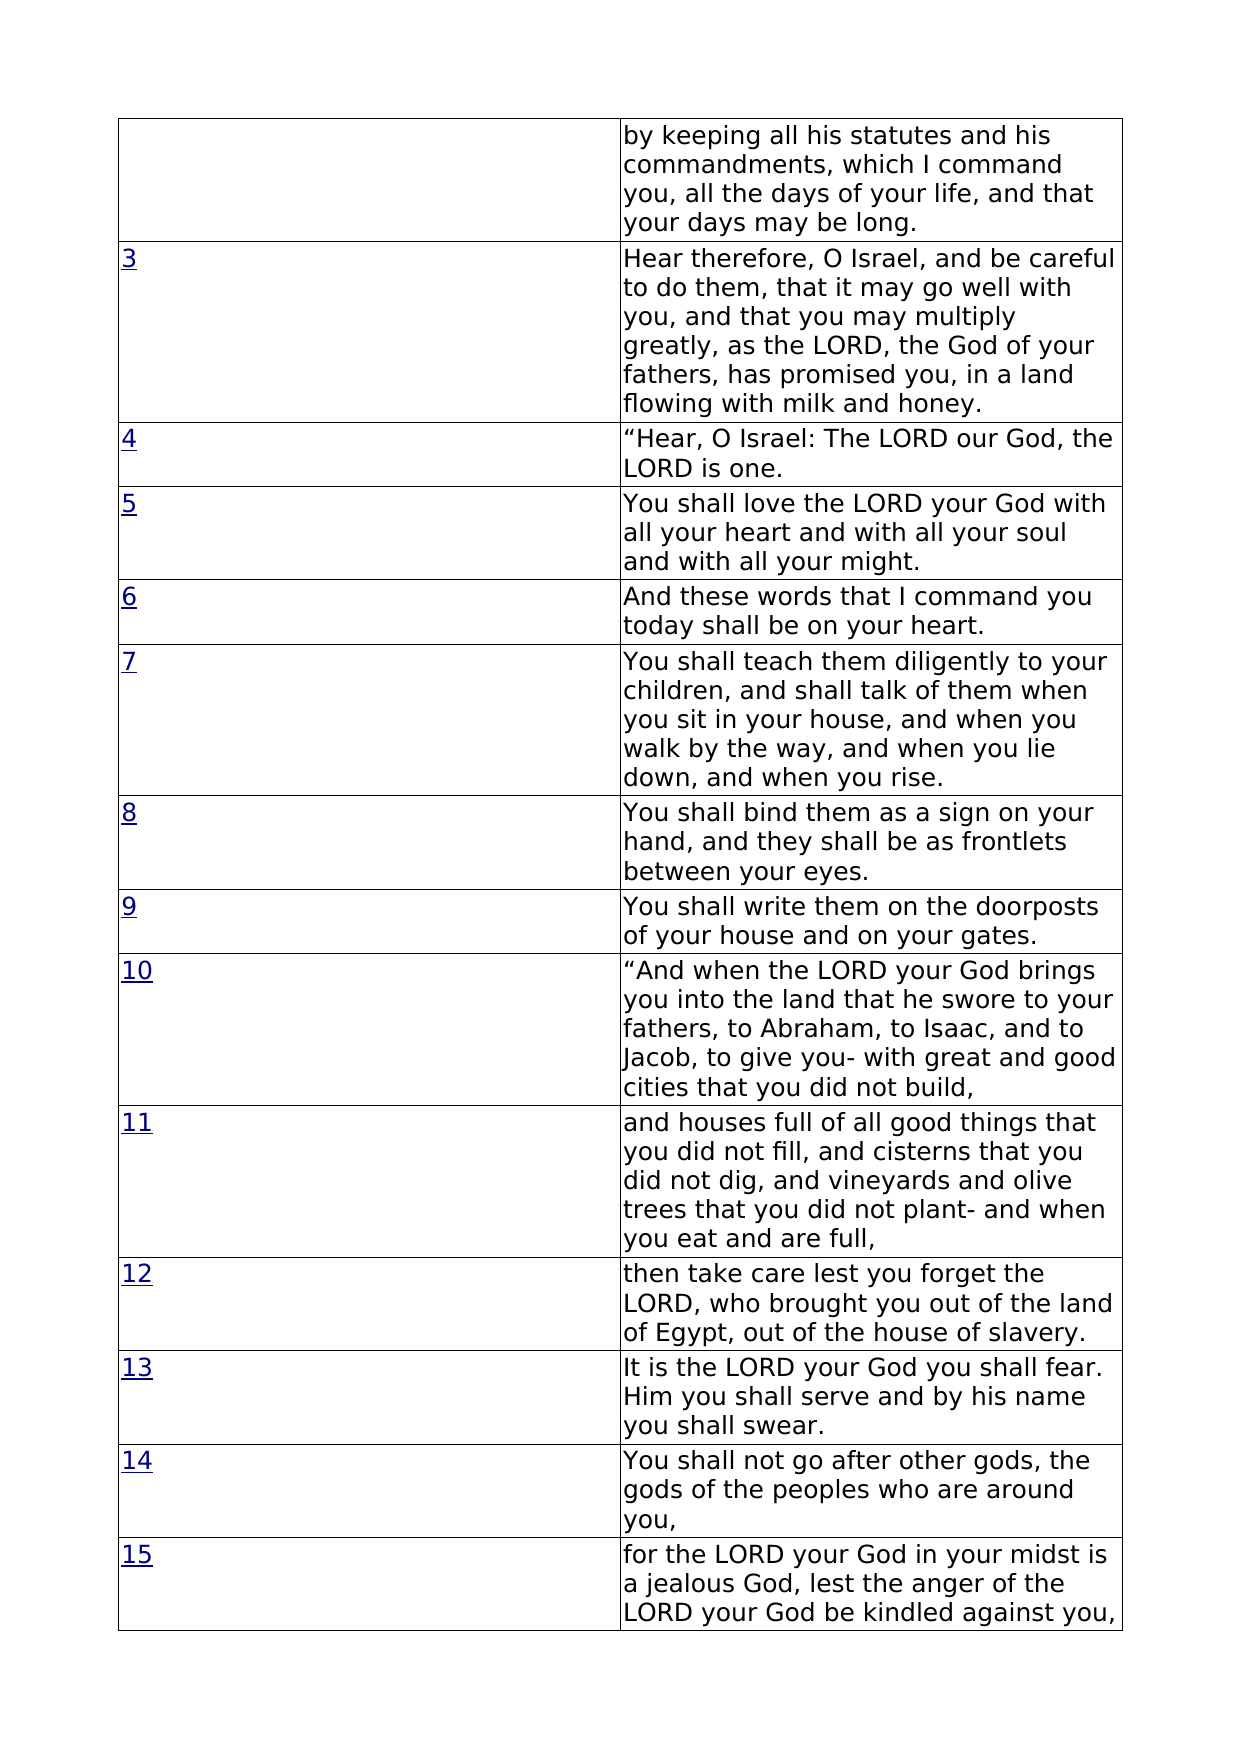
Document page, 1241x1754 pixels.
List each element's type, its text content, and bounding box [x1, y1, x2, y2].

table_cell 4 [119, 423, 620, 486]
table_cell 12 [119, 1258, 620, 1350]
table_cell by keeping all his statutes and his commandments, which I command you, all the days of your life, and that your days may be long. [621, 119, 1122, 241]
table_cell 6 [119, 580, 620, 644]
table_cell You shall teach them diligently to your children, and shall talk of them when you sit in your house, and when you walk by the way, and when you lie down, and when you rise. [621, 645, 1122, 795]
table_cell “Hear, O Israel: The LORD our God, the LORD is one. [621, 423, 1122, 486]
table_cell You shall write them on the doorposts of your house and on your gates. [621, 890, 1122, 953]
table_cell for the LORD your God in your midst is a jealous God, lest the anger of the LORD your God be kindled against you, [621, 1538, 1122, 1630]
table_cell You shall not go after other gods, the gods of the peoples who are around you, [621, 1445, 1122, 1537]
table_cell then take care lest you forget the LORD, who brought you out of the land of Egypt, out of the house of slavery. [621, 1258, 1122, 1350]
table_cell And these words that I command you today shall be on your heart. [621, 580, 1122, 644]
table_cell 3 [119, 242, 620, 422]
table_cell 9 [119, 890, 620, 953]
table_cell 15 [119, 1538, 620, 1630]
table_cell It is the LORD your God you shall fear. Him you shall serve and by his name you shall swear. [621, 1351, 1122, 1443]
table_cell “And when the LORD your God brings you into the land that he swore to your fathers, to Abraham, to Isaac, and to Jacob, to give you- with great and good cities that you did not build, [621, 954, 1122, 1105]
table_cell 8 [119, 796, 620, 889]
table_cell 14 [119, 1445, 620, 1537]
table_cell [119, 119, 620, 241]
table_cell 11 [119, 1106, 620, 1257]
table_cell 5 [119, 487, 620, 579]
table_cell Hear therefore, O Israel, and be careful to do them, that it may go well with you, and that you may multiply greatly, as the LORD, the God of your fathers, has promised you, in a land flowing with milk and honey. [621, 242, 1122, 422]
table_cell You shall bind them as a sign on your hand, and they shall be as frontlets between your eyes. [621, 796, 1122, 889]
table_cell 10 [119, 954, 620, 1105]
table_cell 7 [119, 645, 620, 795]
table_cell You shall love the LORD your God with all your heart and with all your soul and with all your might. [621, 487, 1122, 579]
table_cell and houses full of all good things that you did not fill, and cisterns that you did not dig, and vineyards and olive trees that you did not plant- and when you eat and are full, [621, 1106, 1122, 1257]
table_cell 13 [119, 1351, 620, 1443]
